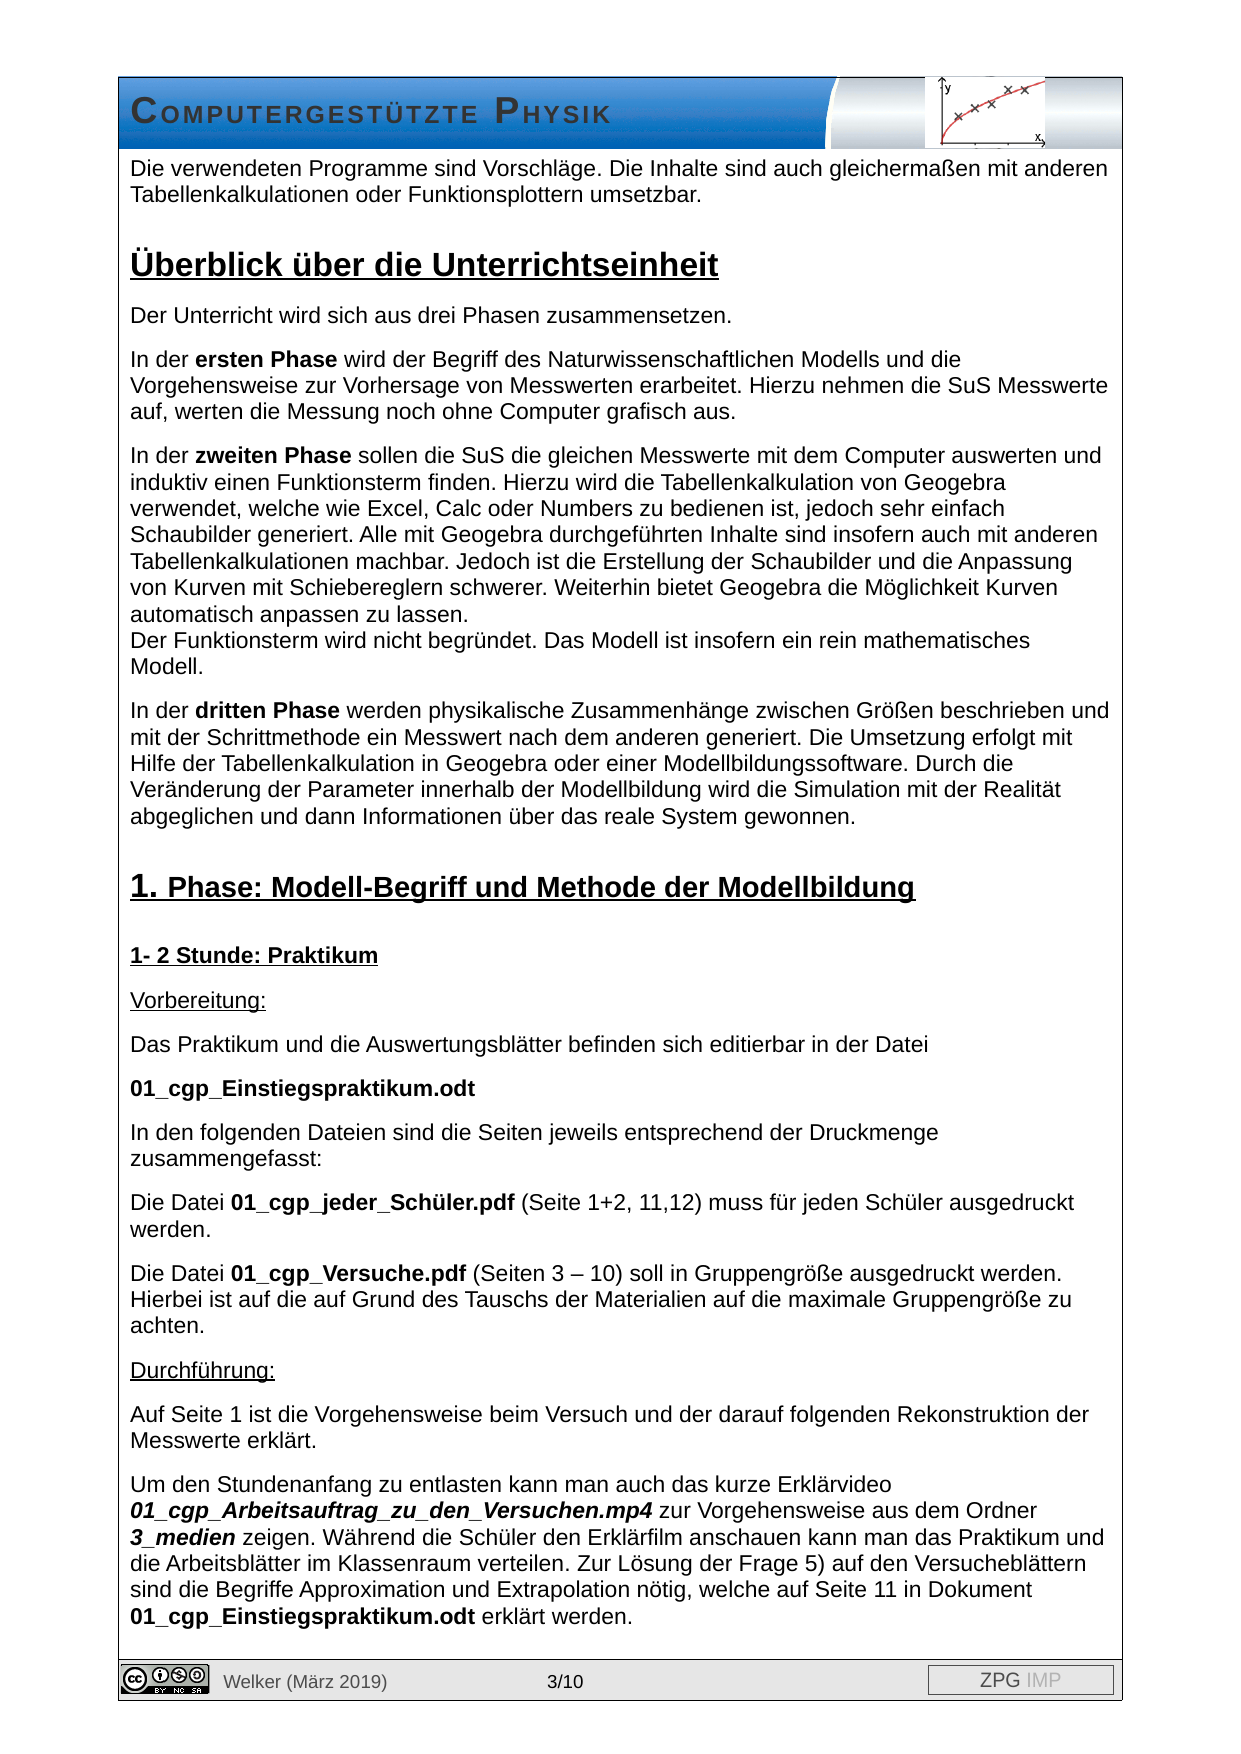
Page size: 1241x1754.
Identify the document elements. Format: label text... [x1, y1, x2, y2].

text In der ersten Phase wird der Begriff des Naturwissenschaftlichen Modells und die Vorgehensweise zur Vorhersage von Messwerten erarbeitet. Hierzu nehmen die SuS Messwerte auf, werten die Messung noch ohne Computer grafisch aus. [130, 346, 1110, 425]
text In der dritten Phase werden physikalische Zusammenhänge zwischen Größen beschrieben und mit der Schrittmethode ein Messwert nach dem anderen generiert. Die Umsetzung erfolgt mit Hilfe der Tabellenkalkulation in Geogebra oder einer Modellbildungssoftware. Durch die Veränderung der Parameter innerhalb der Modellbildung wird die Simulation mit der Realität abgeglichen und dann Informationen über das reale System gewonnen. [130, 697, 1110, 829]
picture [118, 76, 1122, 149]
text Um den Stundenanfang zu entlasten kann man auch das kurze Erklärvideo 01_cgp_Arbeitsauftrag_zu_den_Versuchen.mp4 zur Vorgehensweise aus dem Ordner 3_medien zeigen. Während die Schüler den Erklärfilm anschauen kann man das Praktikum und die Arbeitsblätter im Klassenraum verteilen. Zur Lösung der Frage 5) auf den Versucheblättern sind die Begriffe Approximation und Extrapolation nötig, welche auf Seite 11 in Dokument 01_cgp_Einstiegspraktikum.odt erklärt werden. [130, 1471, 1110, 1629]
text In der zweiten Phase sollen die SuS die gleichen Messwerte mit dem Computer auswerten und induktiv einen Funktionsterm finden. Hierzu wird die Tabellenkalkulation von Geogebra verwendet, welche wie Excel, Calc oder Numbers zu bedienen ist, jedoch sehr einfach Schaubilder generiert. Alle mit Geogebra durchgeführten Inhalte sind insofern auch mit anderen Tabellenkalkulationen machbar. Jedoch ist die Erstellung der Schaubilder und die Anpassung von Kurven mit Schiebereglern schwerer. Weiterhin bietet Geogebra die Möglichkeit Kurven automatisch anpassen zu lassen. Der Funktionsterm wird nicht begründet. Das Modell ist insofern ein rein mathematisches Modell. [130, 442, 1110, 679]
text Durchführung: [130, 1357, 1110, 1383]
subtitle 1- 2 Stunde: Praktikum [130, 942, 1122, 968]
text Der Unterricht wird sich aus drei Phasen zusammensetzen. [130, 302, 1110, 328]
text In den folgenden Dateien sind die Seiten jeweils entsprechend der Druckmenge zusammengefasst: [130, 1119, 1110, 1172]
text Die Datei 01_cgp_Versuche.pdf (Seiten 3 – 10) soll in Gruppengröße ausgedruckt werden. Hierbei ist auf die auf Grund des Tauschs der Materialien auf die maximale Gruppengröße zu achten. [130, 1260, 1110, 1339]
text Vorbereitung: [130, 987, 1110, 1013]
text Die Datei 01_cgp_jeder_Schüler.pdf (Seite 1+2, 11,12) muss für jeden Schüler ausgedruckt werden. [130, 1189, 1110, 1242]
subtitle Überblick über die Unterrichtseinheit [130, 244, 1122, 283]
text Das Praktikum und die Auswertungsblätter befinden sich editierbar in der Datei [130, 1031, 1110, 1057]
subtitle 1. Phase: Modell-Begriff und Methode der Modellbildung [130, 866, 1122, 904]
picture [120, 1664, 210, 1694]
text 01_cgp_Einstiegspraktikum.odt [130, 1075, 1110, 1101]
text Auf Seite 1 ist die Vorgehensweise beim Versuch und der darauf folgenden Rekonstruktion der Messwerte erklärt. [130, 1401, 1110, 1453]
text Die verwendeten Programme sind Vorschläge. Die Inhalte sind auch gleichermaßen mit anderen Tabellenkalkulationen oder Funktionsplottern umsetzbar. [130, 155, 1110, 208]
